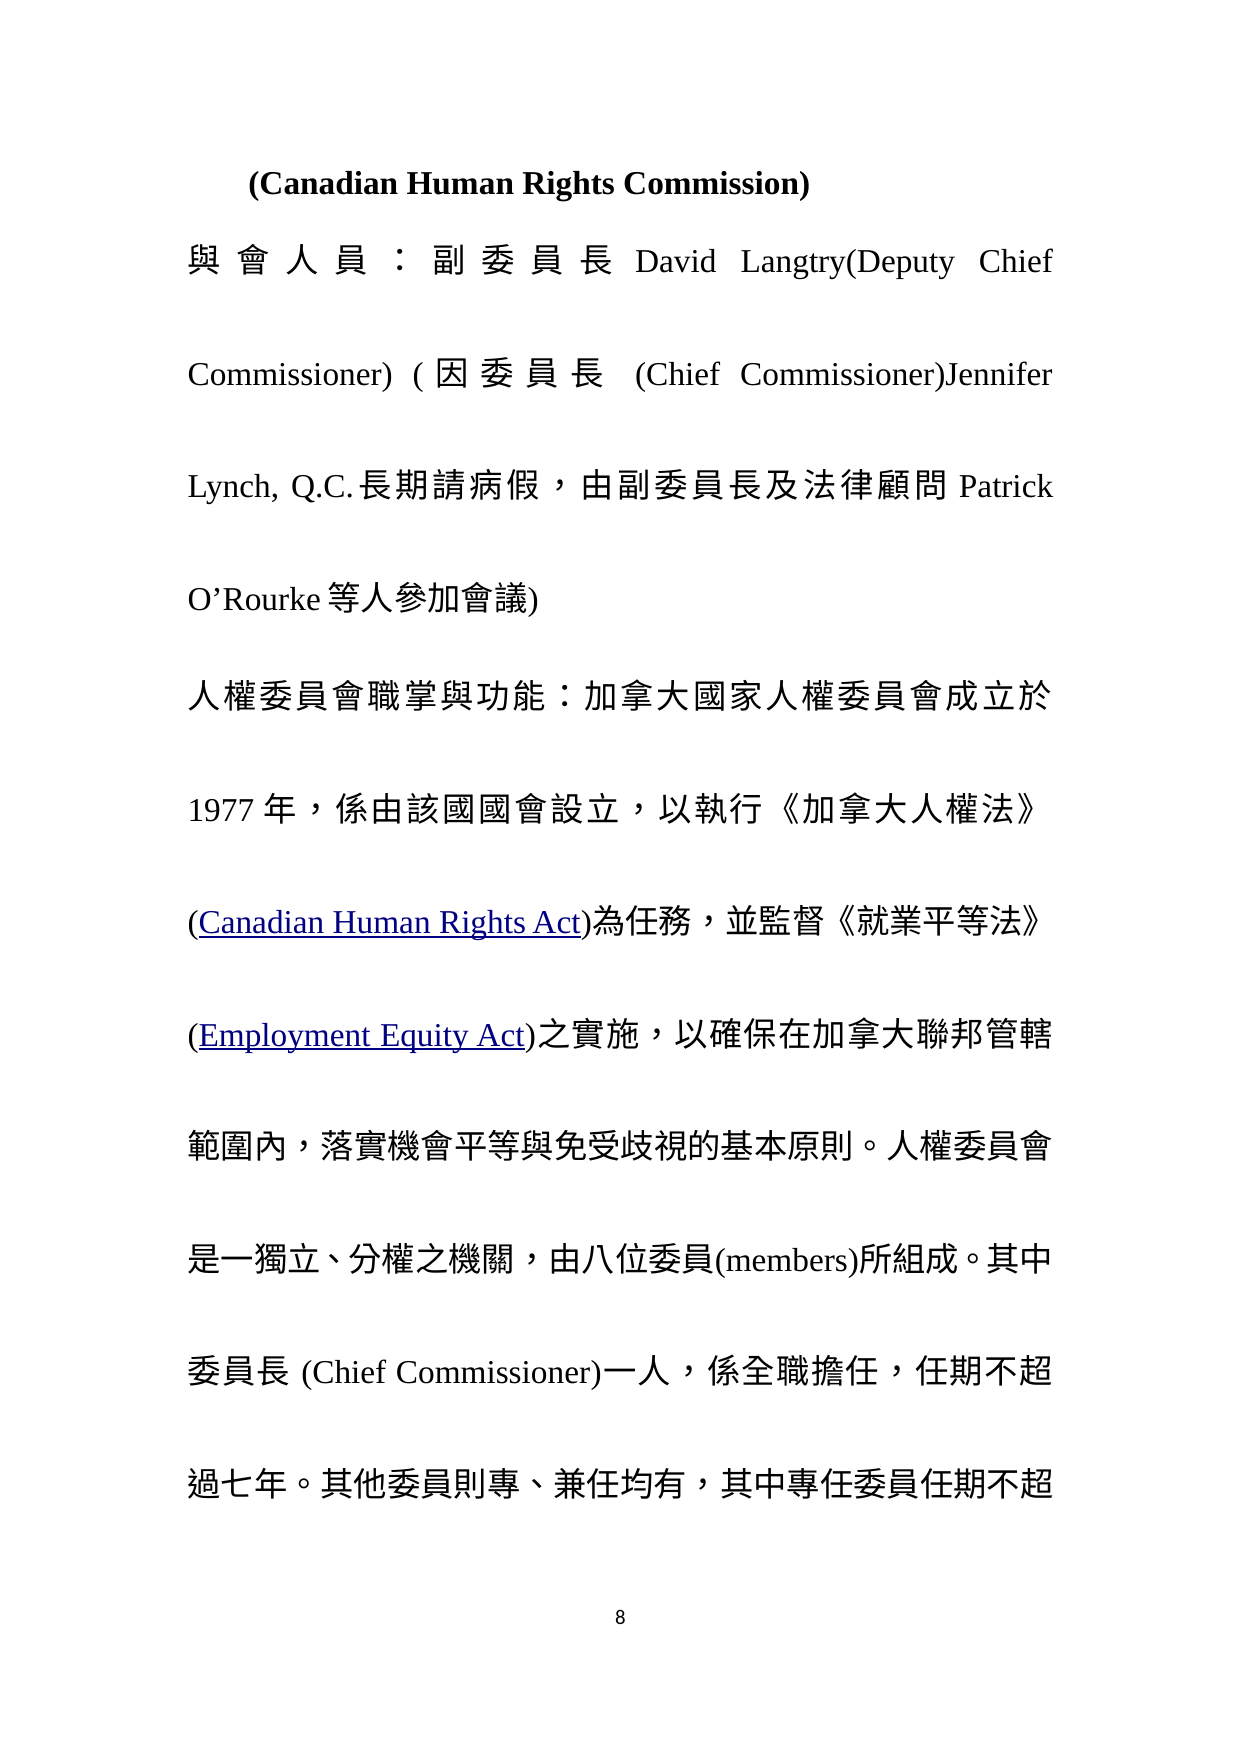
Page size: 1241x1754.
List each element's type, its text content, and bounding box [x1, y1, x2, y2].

list (Canadian Human Rights Commission) [187, 164, 1053, 202]
text 人權委員會職掌與功能：加拿大國家人權委員會成立於1977年，係由該國國會設立，以執行《加拿大人權法》(Canadian Human Rights Act)為任務，並監督《就業平等法》(Employment Equity Act)之實施，以確保在加拿大聯邦管轄範圍內，落實機會平等與免受歧視的基本原則。人權委員會是一獨立、分權之機關，由八位委員(members)所組成。其中委員長 (Chief Commissioner)一人，係全職擔任，任期不超過七年。其他委員則專、兼任均有，其中專任委員任期不超過七年，兼任委員任期不超過三年，八位委員分別來自加拿大各地，背景也各不相同。副委員長David Langtry來自加拿大中西部的Manitota省，曾任律師23年，並曾出任該省兒童與家庭服務部助理副部長(the Assistant Deputy Minister for Child and Family Services)，督導領域為兒童、家庭與社區發展、家庭調解、家庭暴力防範、兒童照護等。 [187, 657, 1053, 1519]
text 與會人員：副委員長David Langtry(Deputy Chief Commissioner) (因委員長 (Chief Commissioner)Jennifer Lynch, Q.C.長期請病假，由副委員長及法律顧問Patrick O’Rourke等人參加會議) [187, 220, 1053, 633]
